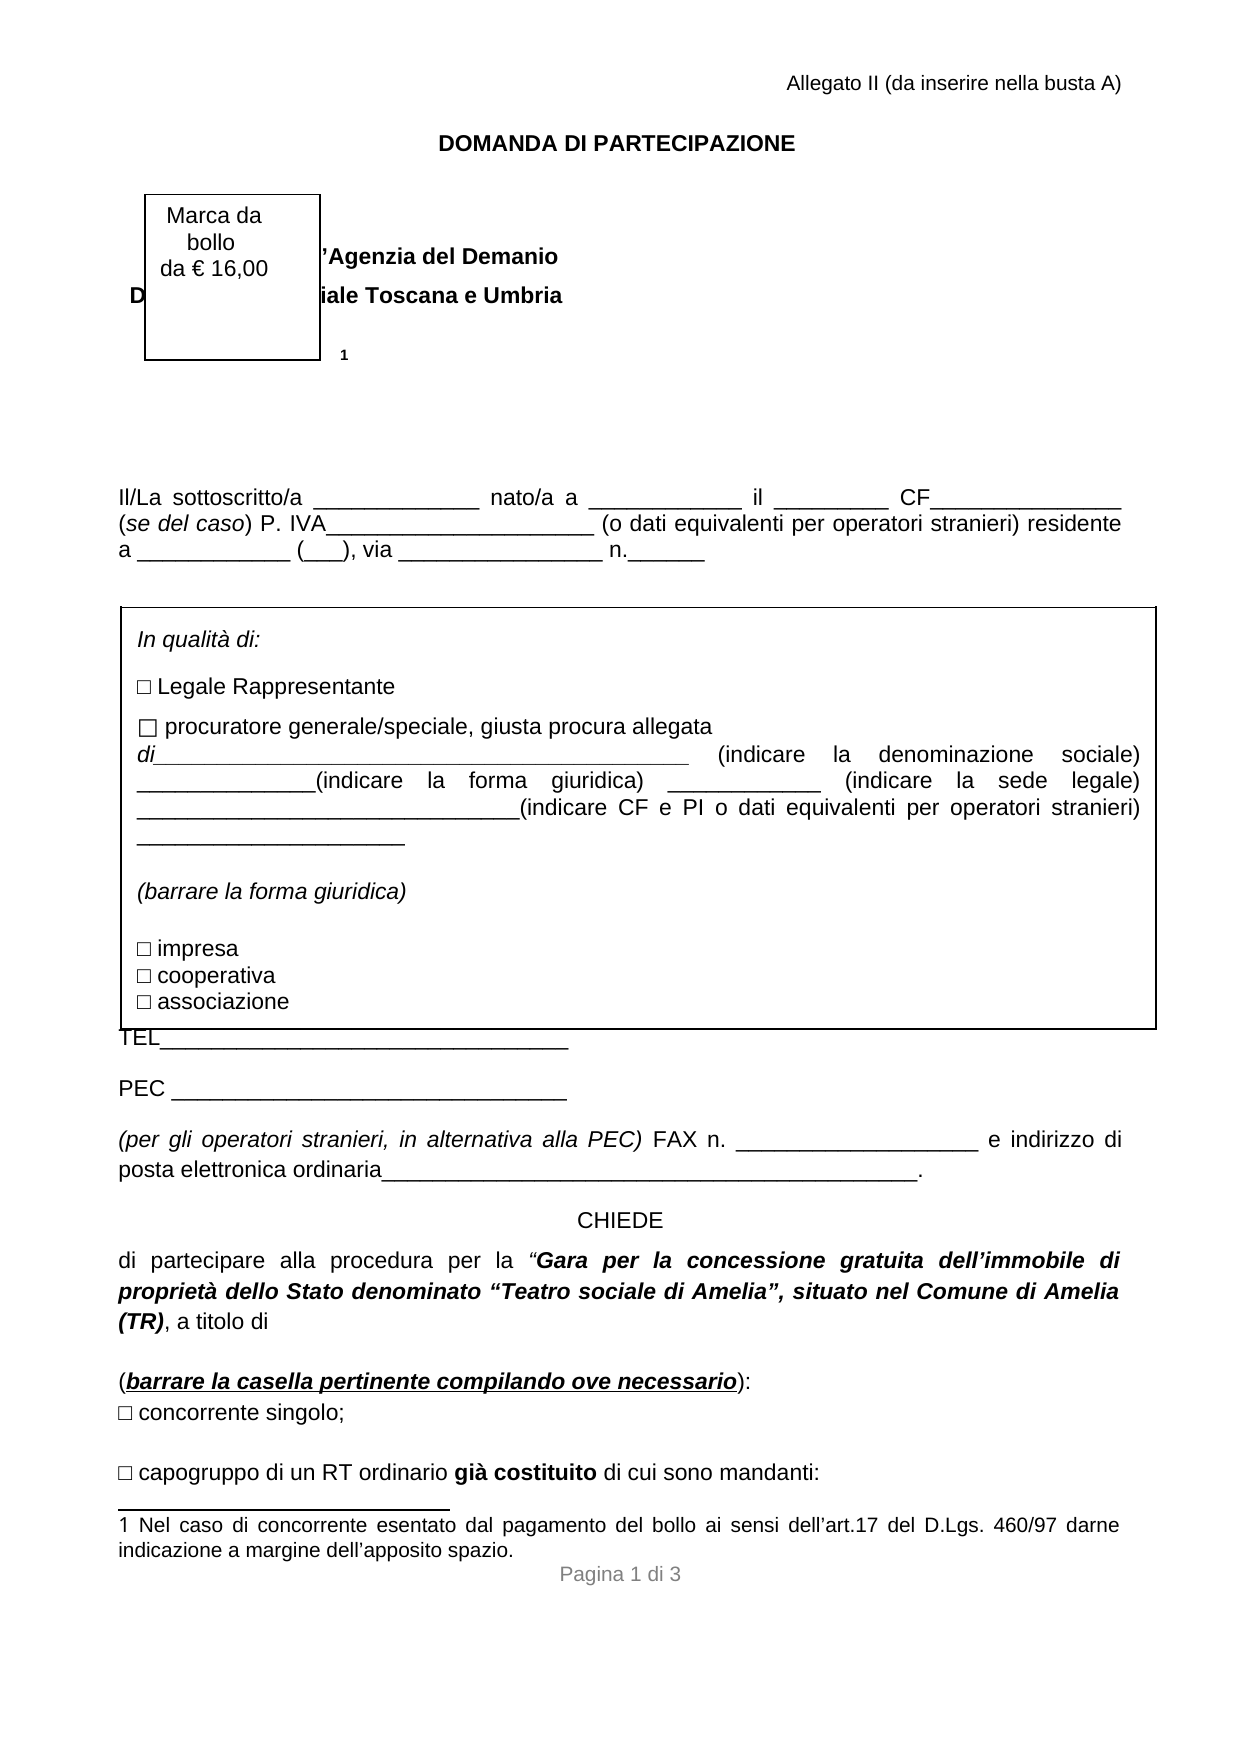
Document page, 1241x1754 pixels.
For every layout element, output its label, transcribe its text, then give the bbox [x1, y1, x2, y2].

text TEL________________________________ [118, 1023, 1122, 1050]
text di__________________________________________ (indicare la denominazione sociale) ______________(indicare la forma giuridica) ____________ (indicare la sede legale) ______________________________(indicare CF e PI o dati equivalenti per operatori stranieri) _____________________ [137, 741, 1141, 846]
table_header All’Agenzia del Demanio Direzione Territoriale Toscana e Umbria [321, 216, 576, 347]
text □ cooperativa [137, 962, 1141, 988]
text Il/La sottoscritto/a _____________ nato/a a ____________ il _________ CF_______________ (se del caso) P. IVA_____________________ (o dati equivalenti per operatori stranieri) residente a ____________ (___), via ________________ n.______ [118, 483, 1122, 562]
text □ concorrente singolo; [118, 1398, 1122, 1425]
text (barrare la casella pertinente compilando ove necessario): [118, 1368, 1122, 1394]
text □ associazione [137, 988, 1141, 1014]
text □ impresa [137, 935, 1141, 962]
text In qualità di: [137, 626, 1141, 652]
text CHIEDE [118, 1207, 1122, 1233]
text PEC _______________________________ [118, 1074, 1122, 1101]
text □ capogruppo di un RT ordinario già costituito di cui sono mandanti: [118, 1459, 1122, 1485]
text (per gli operatori stranieri, in alternativa alla PEC) FAX n. ___________________ e indirizzo di posta elettronica ordinaria__________________________________________. [118, 1126, 1122, 1182]
text Nel caso di concorrente esentato dal pagamento del bollo ai sensi dell’art.17 del D.Lgs. 460/97 darne indicazione a margine dell’apposito spazio. [118, 1510, 1122, 1562]
text □ Legale Rappresentante [137, 673, 1141, 699]
text DOMANDA DI PARTECIPAZIONE [118, 129, 1122, 156]
text di partecipare alla procedura per la “Gara per la concessione gratuita dell’immobile di proprietà dello Stato denominato “Teatro sociale di Amelia”, situato nel Comune di Amelia (TR), a titolo di [118, 1247, 1122, 1334]
text □ procuratore generale/speciale, giusta procura allegata [137, 710, 1141, 741]
text (barrare la forma giuridica) [137, 878, 1141, 904]
table_header All’Agenzia del Demanio Direzione Territoriale Toscana e Umbria [118, 216, 144, 347]
